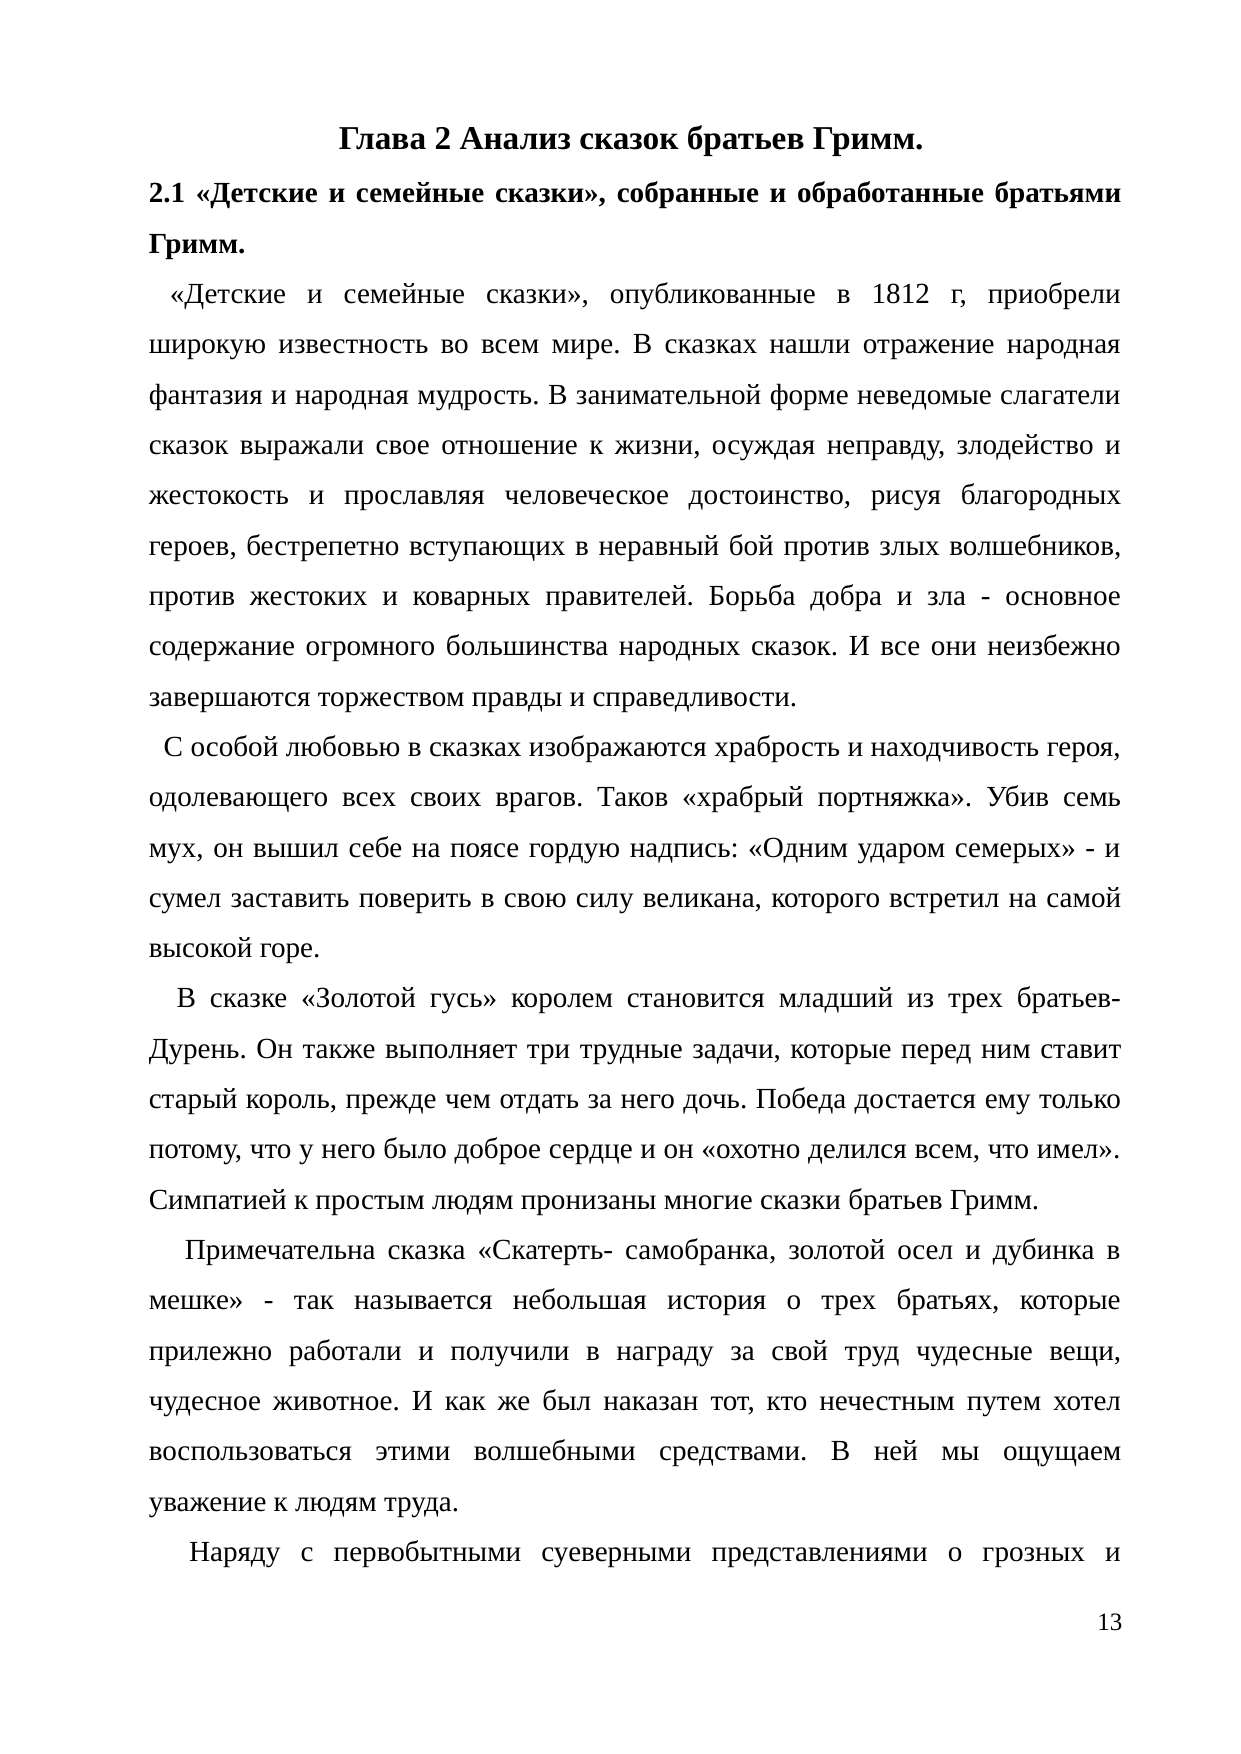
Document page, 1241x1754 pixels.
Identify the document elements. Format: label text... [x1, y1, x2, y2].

text 2.1 «Детские и семейные сказки», собранные и обработанные братьями Гримм. [148, 176, 1122, 259]
text Наряду с первобытными суеверными представлениями о грозных и [148, 1534, 1122, 1568]
text В сказке «Золотой гусь» королем становится младший из трех братьев- Дурень. Он также выполняет три трудные задачи, которые перед ним ставит старый король, прежде чем отдать за него дочь. Победа достается ему только потому, что у него было доброе сердце и он «охотно делился всем, что имел». Симпатией к простым людям пронизаны многие сказки братьев Гримм. [148, 981, 1122, 1215]
text «Детские и семейные сказки», опубликованные в 1812 г, приобрели широкую известность во всем мире. В сказках нашли отражение народная фантазия и народная мудрость. В занимательной форме неведомые слагатели сказок выражали свое отношение к жизни, осуждая неправду, злодейство и жестокость и прославляя человеческое достоинство, рисуя благородных героев, бестрепетно вступающих в неравный бой против злых волшебников, против жестоких и коварных правителей. Борьба добра и зла - основное содержание огромного большинства народных сказок. И все они неизбежно завершаются торжеством правды и справедливости. [148, 276, 1122, 712]
text Глава 2 Анализ сказок братьев Гримм. [148, 118, 1122, 156]
text Примечательна сказка «Скатерть- самобранка, золотой осел и дубинка в мешке» - так называется небольшая история о трех братьях, которые прилежно работали и получили в награду за свой труд чудесные вещи, чудесное животное. И как же был наказан тот, кто нечестным путем хотел воспользоваться этими волшебными средствами. В ней мы ощущаем уважение к людям труда. [148, 1232, 1122, 1517]
text С особой любовью в сказках изображаются храбрость и находчивость героя, одолевающего всех своих врагов. Таков «храбрый портняжка». Убив семь мух, он вышил себе на поясе гордую надпись: «Одним ударом семерых» - и сумел заставить поверить в свою силу великана, которого встретил на самой высокой горе. [148, 729, 1122, 964]
